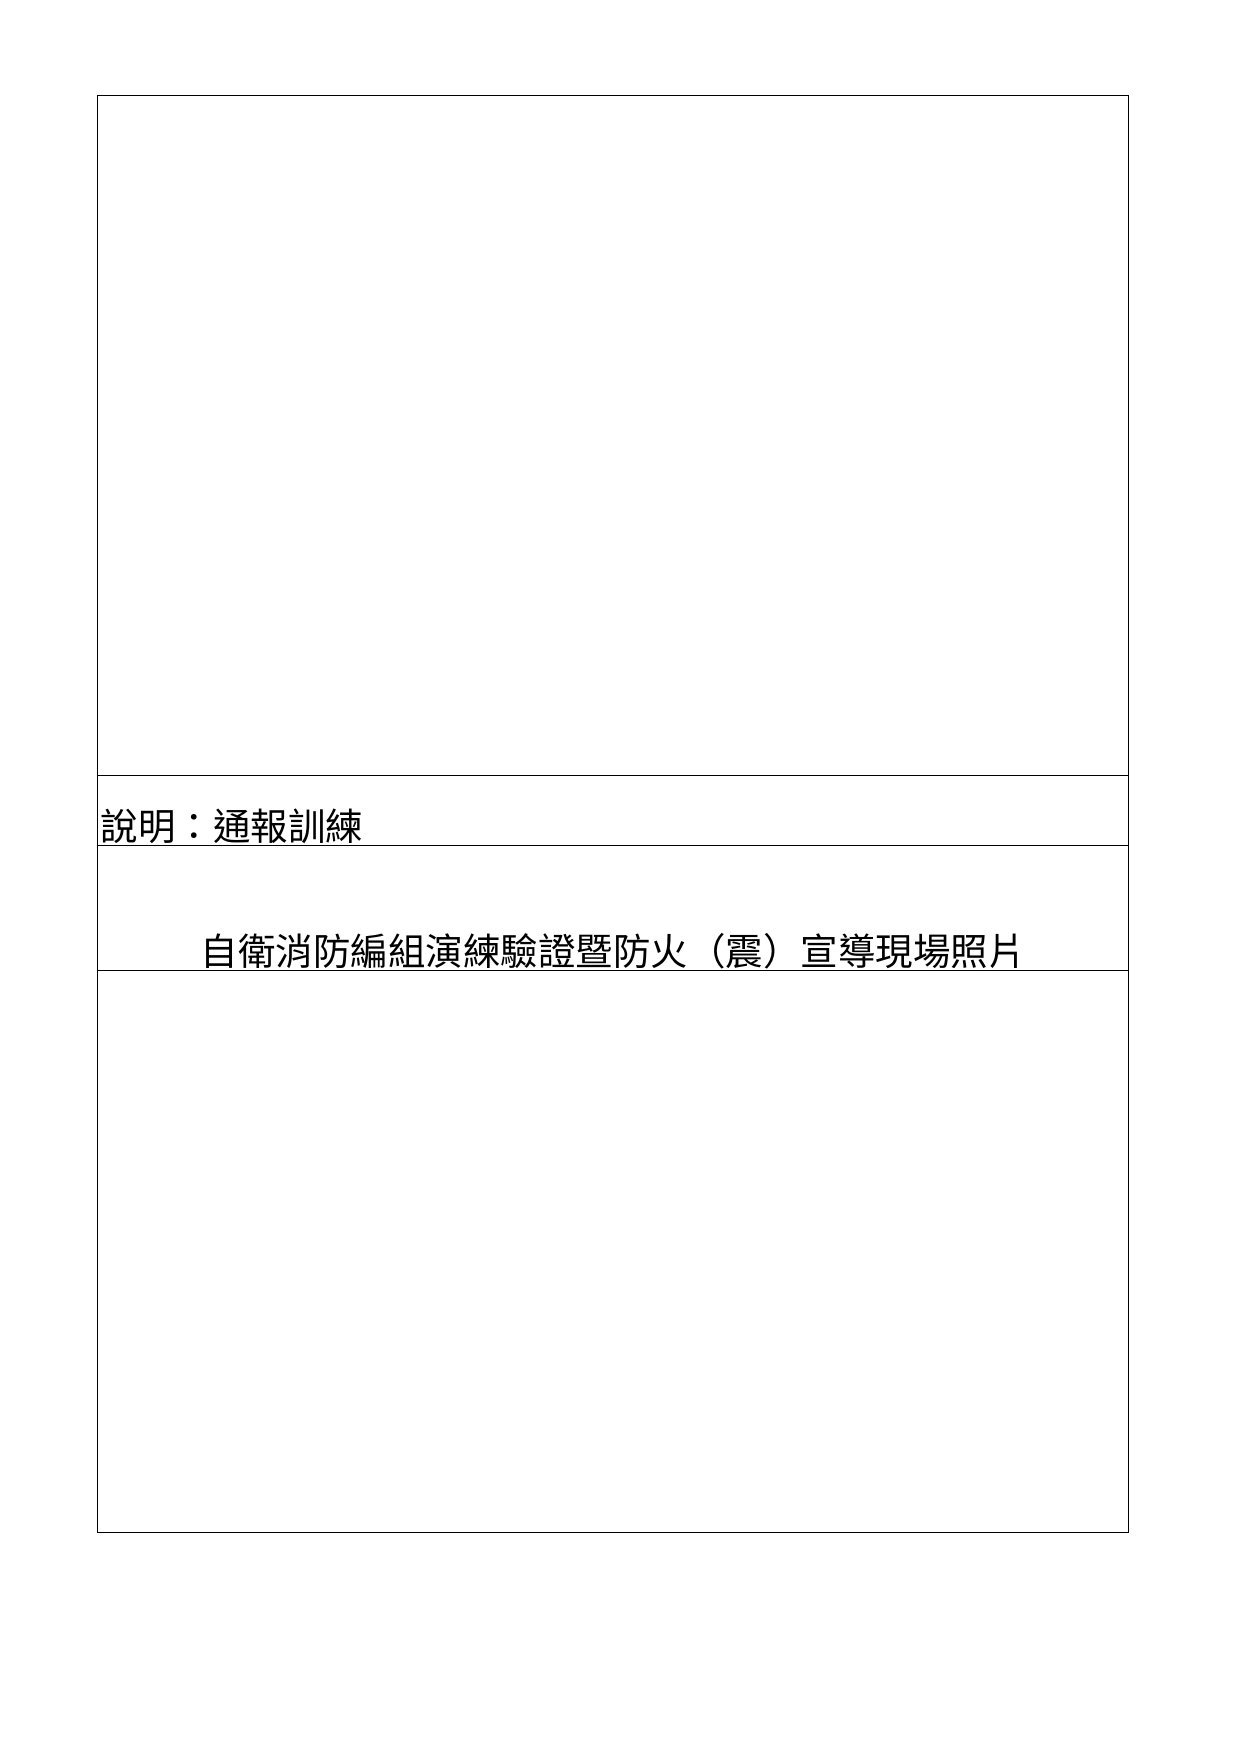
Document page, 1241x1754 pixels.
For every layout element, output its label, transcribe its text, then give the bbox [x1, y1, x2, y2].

table_cell 說明：通報訓練 [98, 776, 1128, 844]
table_cell 自衛消防編組演練驗證暨防火（震）宣導現場照片 [98, 846, 1128, 969]
table_cell [98, 96, 1128, 775]
table_cell [98, 971, 1128, 1532]
